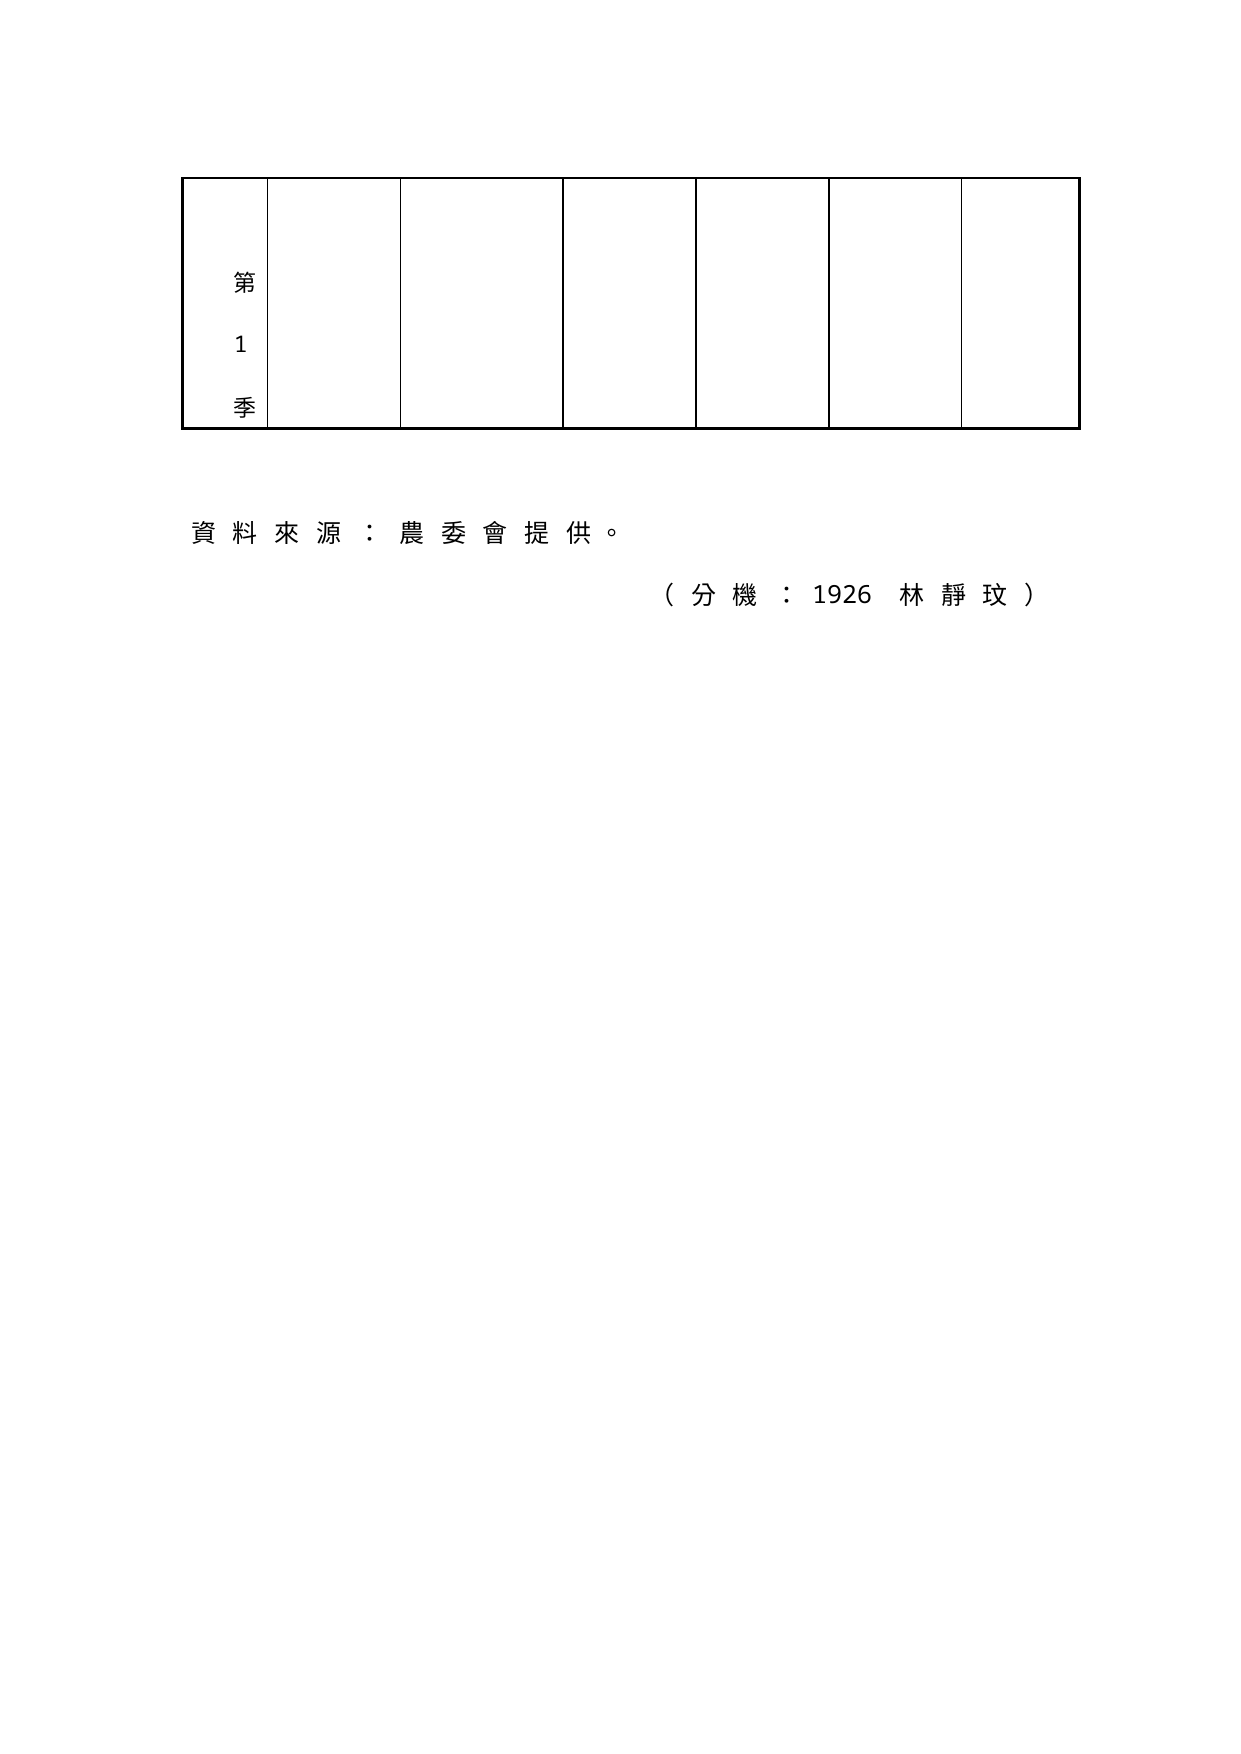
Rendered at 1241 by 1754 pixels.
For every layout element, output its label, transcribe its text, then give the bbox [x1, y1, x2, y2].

table_cell [830, 179, 961, 427]
table_cell 第1季 [184, 179, 267, 427]
table_cell [564, 179, 695, 427]
table_cell [268, 179, 400, 427]
text 資料來源：農委會提供。 [169, 490, 1058, 552]
table_cell [401, 179, 562, 427]
text （分機：1926 林靜玟） [183, 552, 1058, 615]
table_cell [962, 179, 1078, 427]
table_cell [697, 179, 828, 427]
